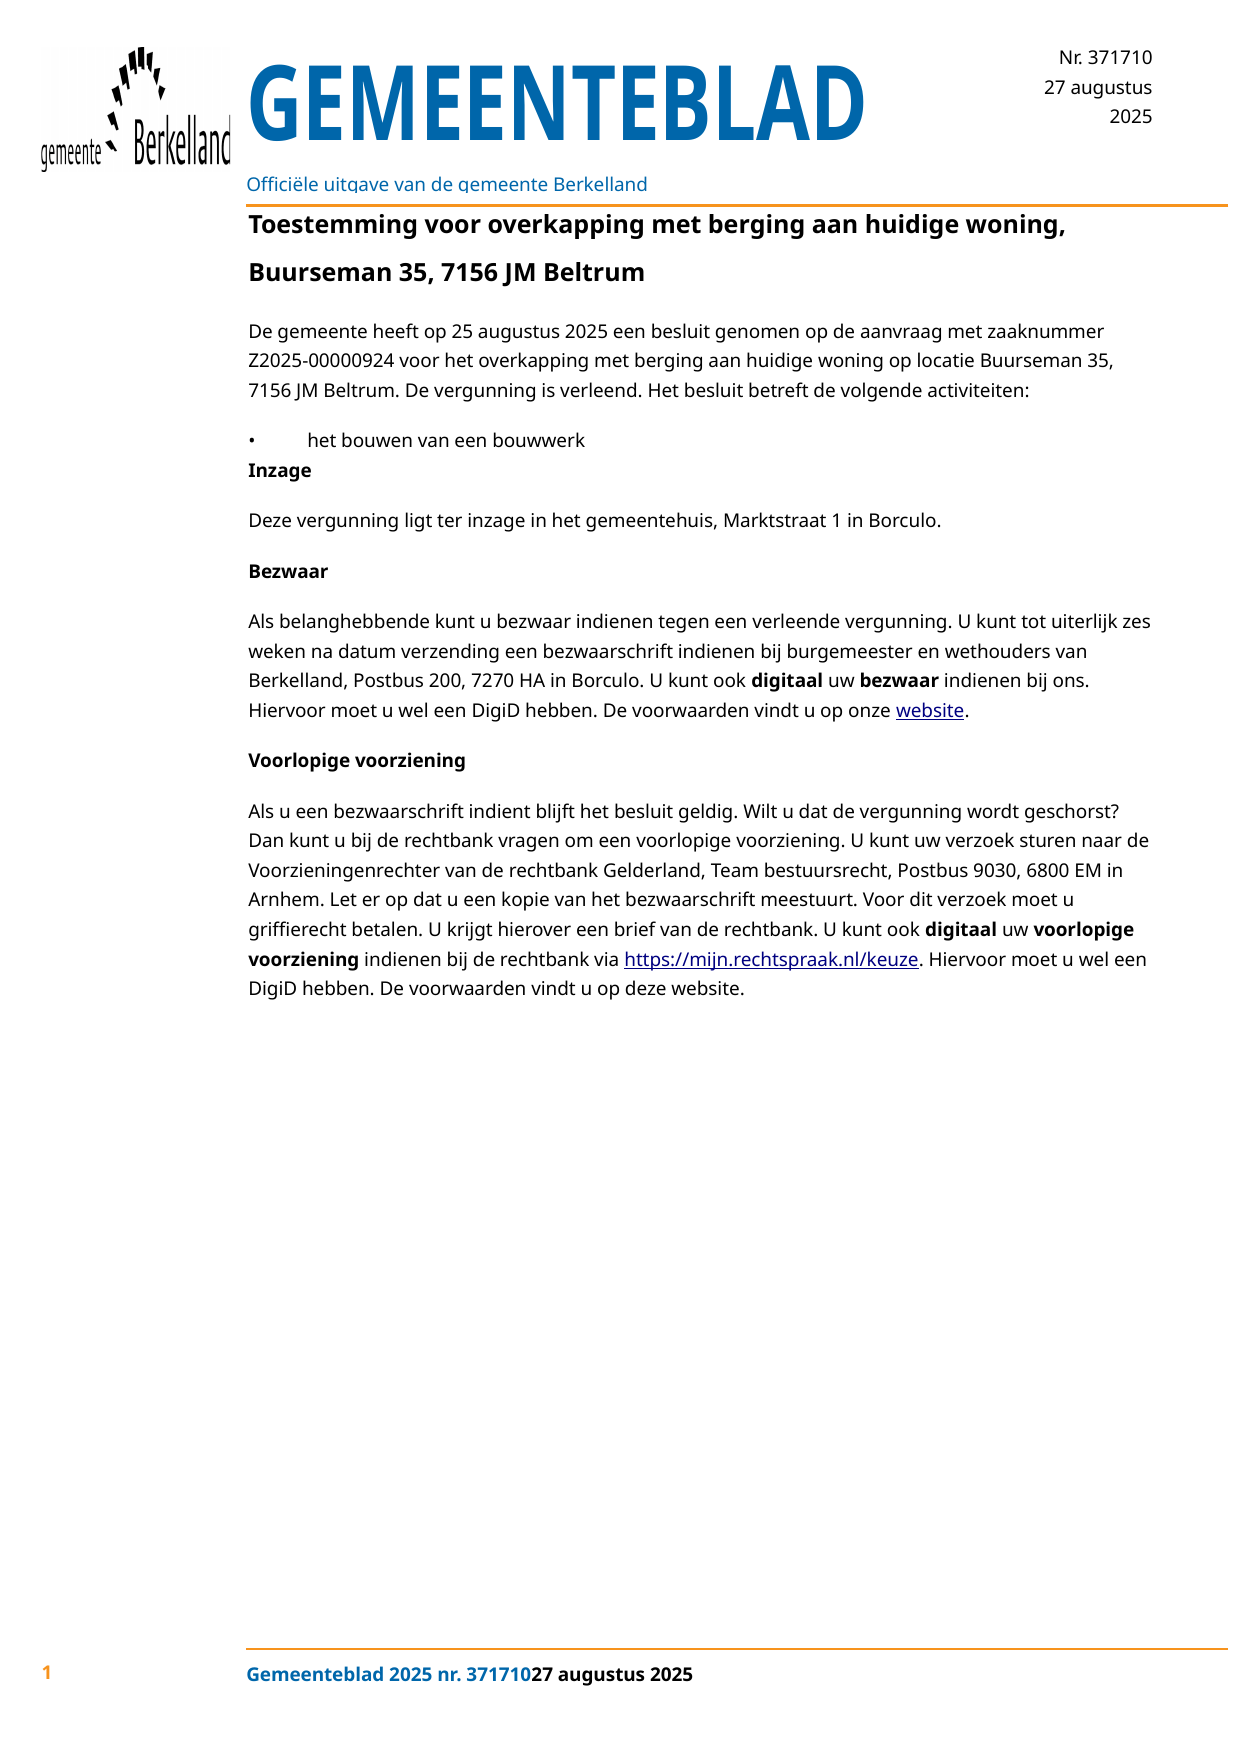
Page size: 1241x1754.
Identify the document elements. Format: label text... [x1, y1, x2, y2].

text Voorlopige voorziening [248, 747, 1152, 773]
text Als u een bezwaarschrift indient blijft het besluit geldig. Wilt u dat de vergunning wordt geschorst? Dan kunt u bij de rechtbank vragen om een voorlopige voorziening. U kunt uw verzoek sturen naar de Voorzieningenrechter van de rechtbank Gelderland, Team bestuursrecht, Postbus 9030, 6800 EM in Arnhem. Let er op dat u een kopie van het bezwaarschrift meestuurt. Voor dit verzoek moet u griffierecht betalen. U krijgt hierover een brief van de rechtbank. U kunt ook digitaal uw voorlopige voorziening indienen bij de rechtbank via https://mijn.rechtspraak.nl/keuze. Hiervoor moet u wel een DigiD hebben. De voorwaarden vindt u op deze website. [248, 798, 1152, 1001]
picture [41, 47, 231, 172]
list het bouwen van een bouwwerk [248, 427, 1152, 453]
text Deze vergunning ligt ter inzage in het gemeentehuis, Marktstraat 1 in Borculo. [248, 507, 1152, 533]
text Bezwaar [248, 558, 1152, 584]
text Toestemming voor overkapping met berging aan huidige woning, Buurseman 35, 7156 JM Beltrum [248, 207, 1152, 288]
text Inzage [248, 457, 1152, 483]
text De gemeente heeft op 25 augustus 2025 een besluit genomen op de aanvraag met zaaknummer Z2025-00000924 voor het overkapping met berging aan huidige woning op locatie Buurseman 35, 7156 JM Beltrum. De vergunning is verleend. Het besluit betreft de volgende activiteiten: [248, 318, 1152, 403]
text Als belanghebbende kunt u bezwaar indienen tegen een verleende vergunning. U kunt tot uiterlijk zes weken na datum verzending een bezwaarschrift indienen bij burgemeester en wethouders van Berkelland, Postbus 200, 7270 HA in Borculo. U kunt ook digitaal uw bezwaar indienen bij ons. Hiervoor moet u wel een DigiD hebben. De voorwaarden vindt u op onze website. [248, 608, 1152, 723]
